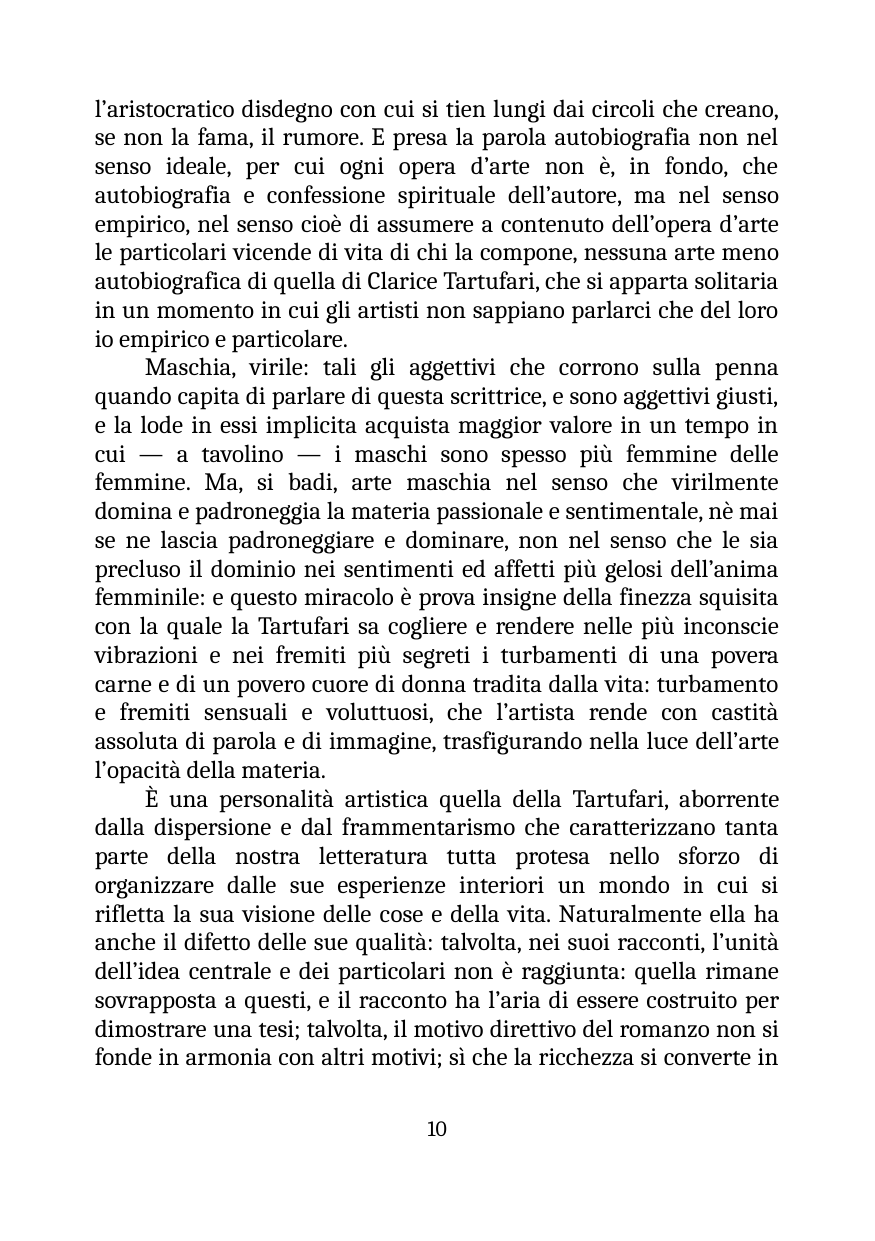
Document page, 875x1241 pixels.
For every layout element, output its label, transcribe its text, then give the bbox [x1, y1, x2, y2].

text È una personalità artistica quella della Tartufari, aborrente dalla dispersione e dal frammentarismo che caratterizzano tanta parte della nostra letteratura tutta protesa nello sforzo di organizzare dalle sue esperienze interiori un mondo in cui si rifletta la sua visione delle cose e della vita. Naturalmente ella ha anche il difetto delle sue qualità: talvolta, nei suoi racconti, l’unità dell’idea centrale e dei particolari non è raggiunta: quella rimane sovrapposta a questi, e il racconto ha l’aria di essere costruito per dimostrare una tesi; talvolta, il motivo direttivo del romanzo non si fonde in armonia con altri motivi; sì che la ricchezza si converte in [94, 784, 779, 1072]
text Maschia, virile: tali gli aggettivi che corrono sulla penna quando capita di parlare di questa scrittrice, e sono aggettivi giusti, e la lode in essi implicita acquista maggior valore in un tempo in cui — a tavolino — i maschi sono spesso più femmine delle femmine. Ma, si badi, arte maschia nel senso che virilmente domina e padroneggia la materia passionale e sentimentale, nè mai se ne lascia padroneggiare e dominare, non nel senso che le sia precluso il dominio nei sentimenti ed affetti più gelosi dell’anima femminile: e questo miracolo è prova insigne della finezza squisita con la quale la Tartufari sa cogliere e rendere nelle più inconscie vibrazioni e nei fremiti più segreti i turbamenti di una povera carne e di un povero cuore di donna tradita dalla vita: turbamento e fremiti sensuali e voluttuosi, che l’artista rende con castità assoluta di parola e di immagine, trasfigurando nella luce dell’arte l’opacità della materia. [94, 353, 779, 784]
text l’aristocratico disdegno con cui si tien lungi dai circoli che creano, se non la fama, il rumore. E presa la parola autobiografia non nel senso ideale, per cui ogni opera d’arte non è, in fondo, che autobiografia e confessione spirituale dell’autore, ma nel senso empirico, nel senso cioè di assumere a contenuto dell’opera d’arte le particolari vicende di vita di chi la compone, nessuna arte meno autobiografica di quella di Clarice Tartufari, che si apparta solitaria in un momento in cui gli artisti non sappiano parlarci che del loro io empirico e particolare. [94, 94, 779, 353]
